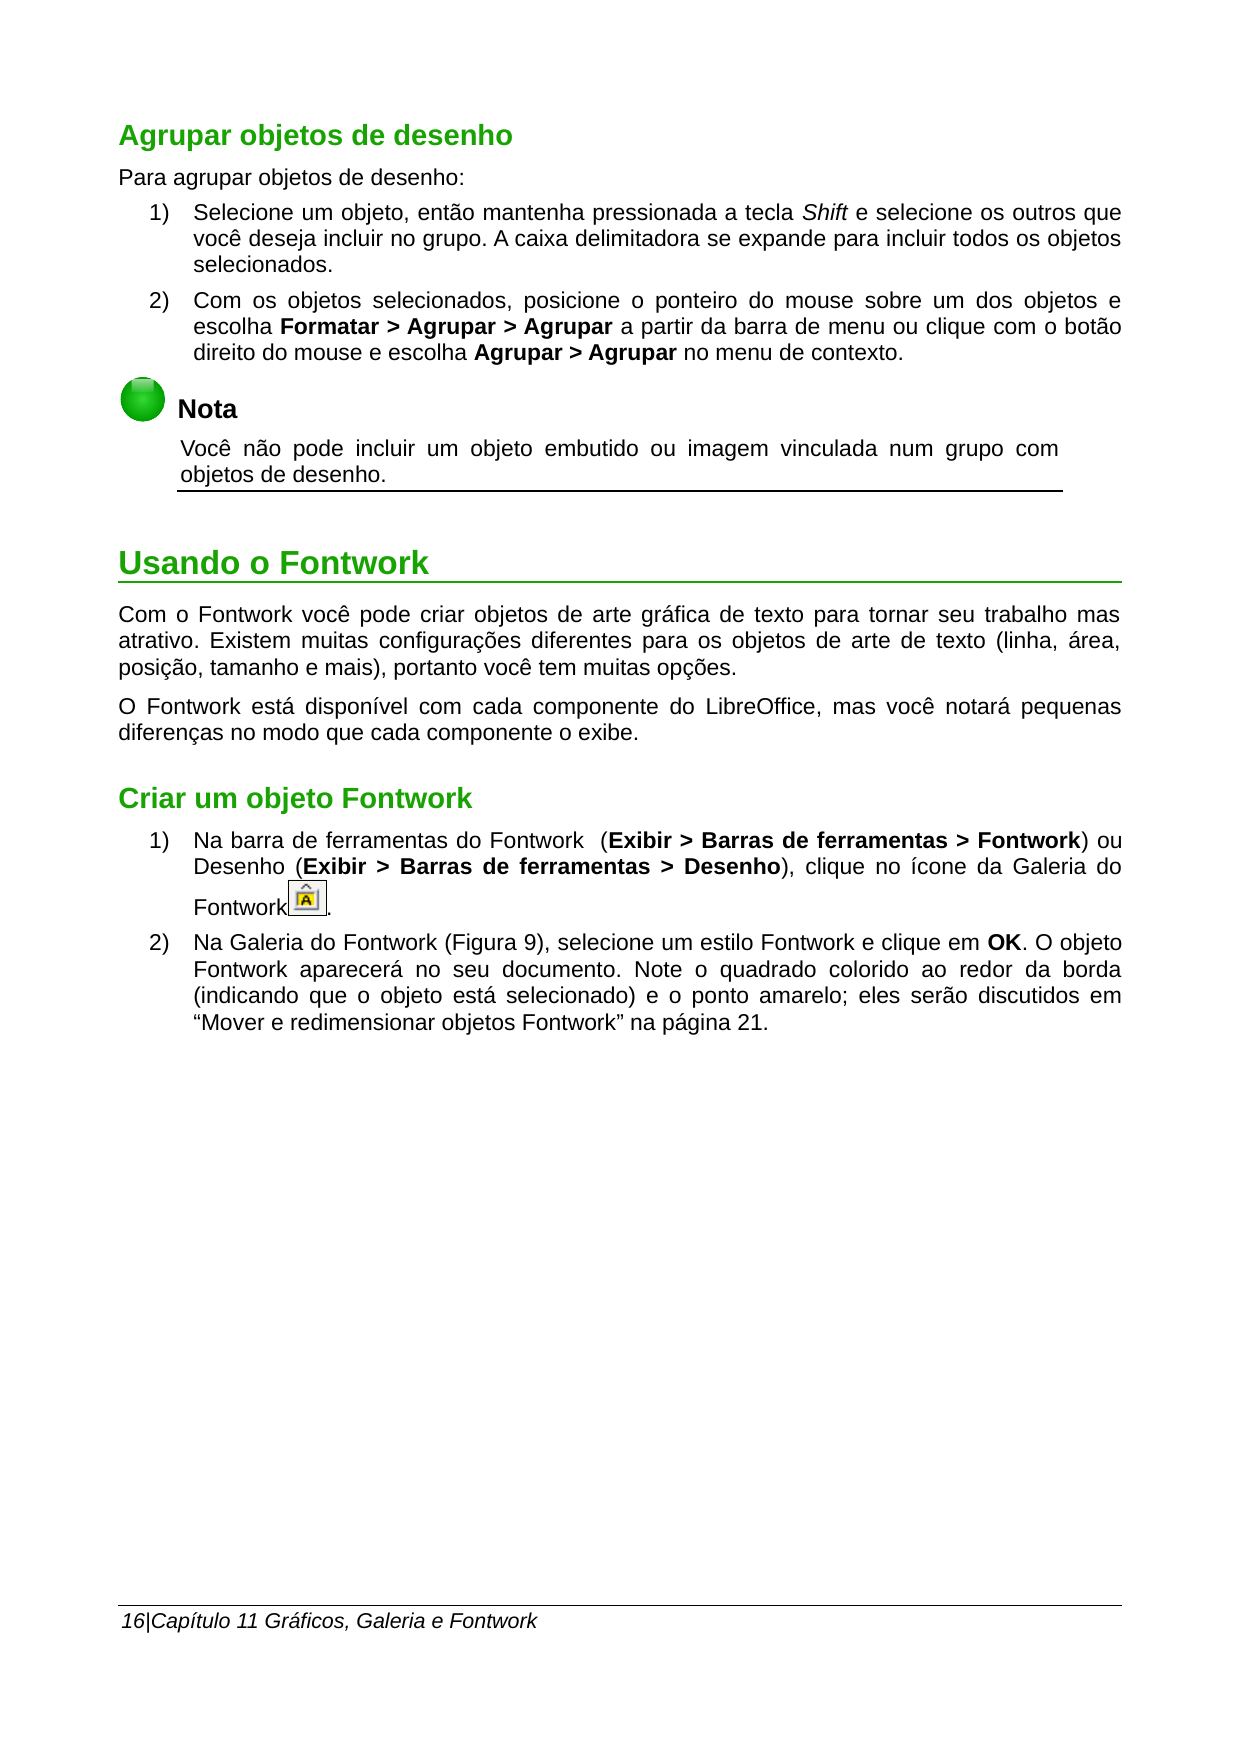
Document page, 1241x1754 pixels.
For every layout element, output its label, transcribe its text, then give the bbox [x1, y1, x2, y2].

list Na barra de ferramentas do Fontwork (Exibir > Barras de ferramentas > Fontwork) ou Desenho (Exibir > Barras de ferramentas > Desenho), clique no ícone da Galeria do Fontwork. [169, 827, 1122, 921]
subtitle Criar um objeto Fontwork [118, 782, 1122, 815]
text Com o Fontwork você pode criar objetos de arte gráfica de texto para tornar seu trabalho mas atrativo. Existem muitas configurações diferentes para os objetos de arte de texto (linha, área, posição, tamanho e mais), portanto você tem muitas opções. [118, 601, 1122, 680]
list Com os objetos selecionados, posicione o ponteiro do mouse sobre um dos objetos e escolha Formatar > Agrupar > Agrupar a partir da barra de menu ou clique com o botão direito do mouse e escolha Agrupar > Agrupar no menu de contexto. [169, 287, 1122, 366]
list Para agrupar objetos de desenho: [118, 163, 1122, 190]
list Selecione um objeto, então mantenha pressionada a tecla Shift e selecione os outros que você deseja incluir no grupo. A caixa delimitadora se expande para incluir todos os objetos selecionados. [169, 199, 1122, 278]
subtitle Agrupar objetos de desenho [118, 118, 1122, 152]
subtitle Nota [118, 374, 1122, 424]
list Na Galeria do Fontwork (Figura 9), selecione um estilo Fontwork e clique em OK. O objeto Fontwork aparecerá no seu documento. Note o quadrado colorido ao redor da borda (indicando que o objeto está selecionado) e o ponto amarelo; eles serão discutidos em “Mover e redimensionar objetos Fontwork” na página 21. [169, 929, 1122, 1035]
picture [289, 881, 326, 915]
text Você não pode incluir um objeto embutido ou imagem vinculada num grupo com objetos de desenho. [177, 432, 1063, 490]
subtitle Usando o Fontwork [118, 543, 1122, 581]
text O Fontwork está disponível com cada componente do LibreOffice, mas você notará pequenas diferenças no modo que cada componente o exibe. [118, 693, 1122, 745]
